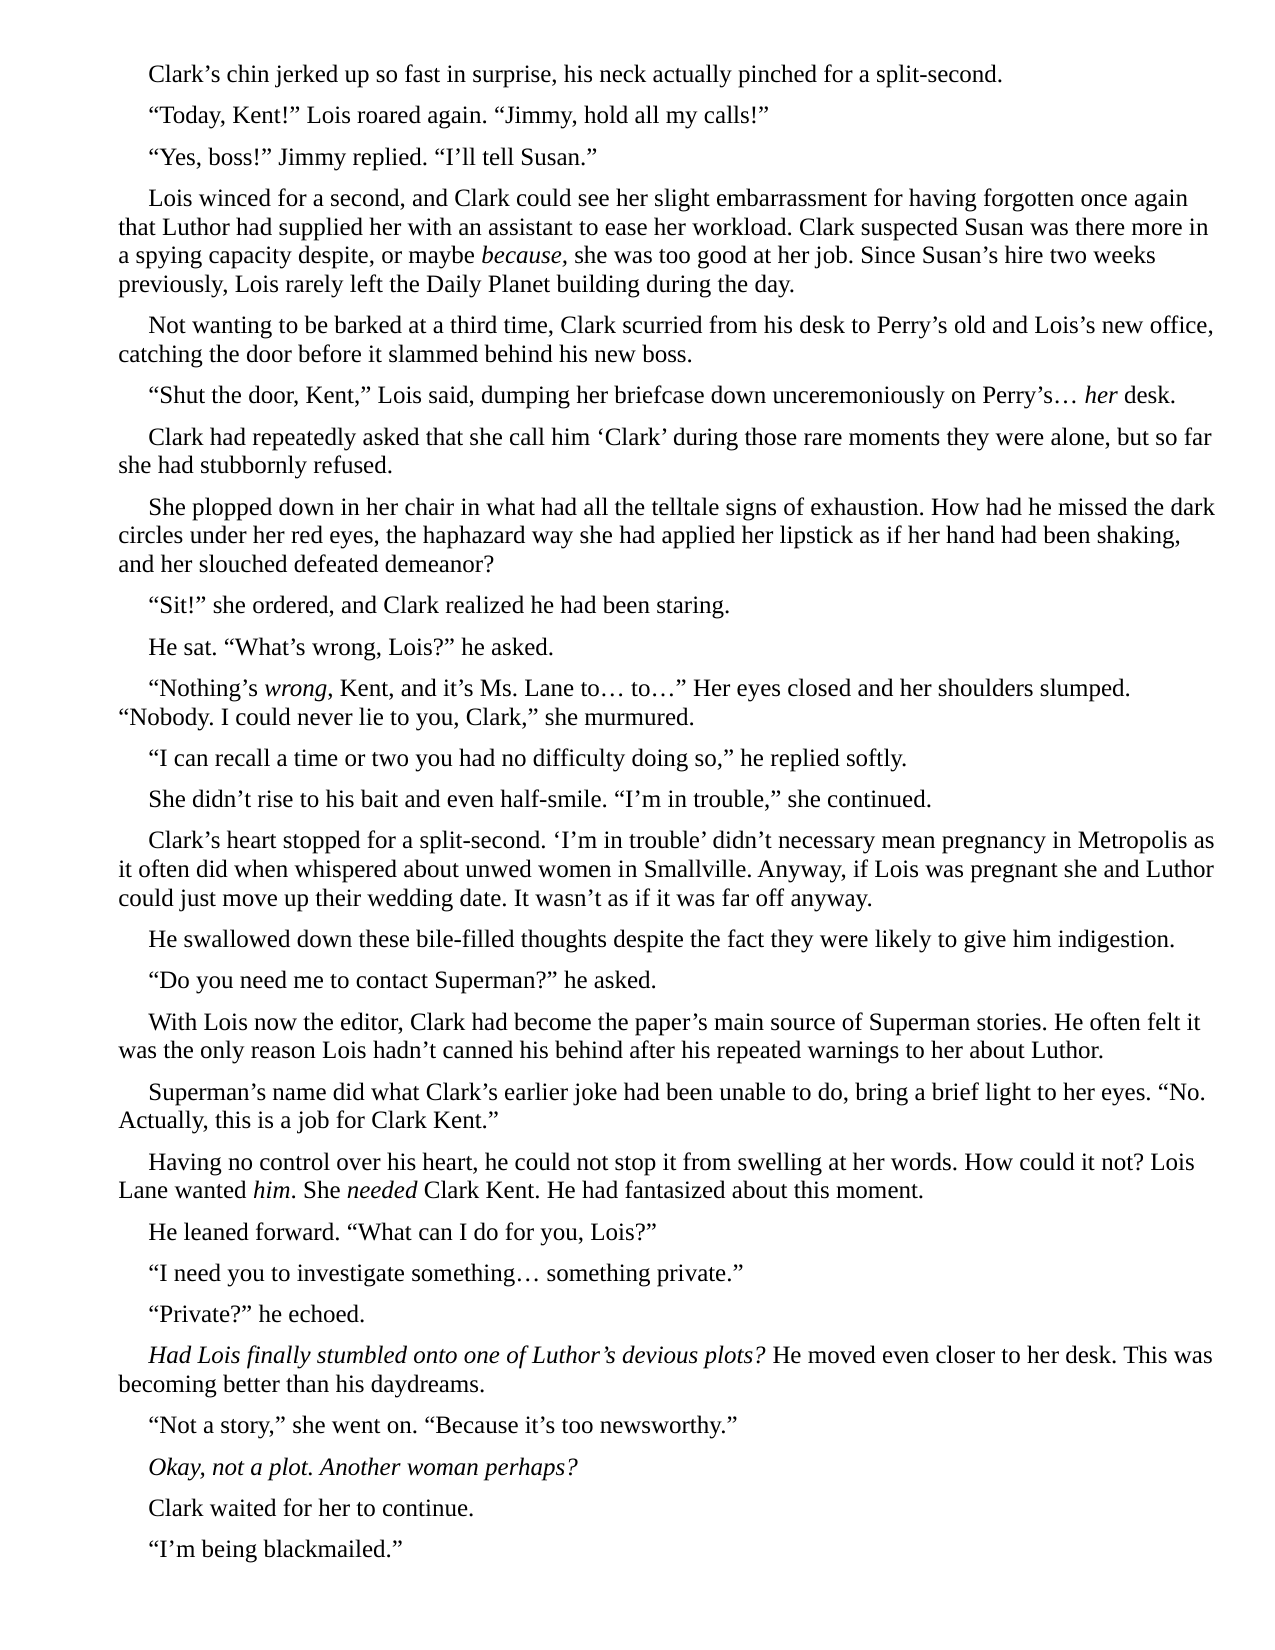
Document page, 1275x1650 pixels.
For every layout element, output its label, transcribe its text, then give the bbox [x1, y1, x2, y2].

text Lois winced for a second, and Clark could see her slight embarrassment for having forgotten once again that Luthor had supplied her with an assistant to ease her workload. Clark suspected Susan was there more in a spying capacity despite, or maybe because, she was too good at her job. Since Susan’s hire two weeks previously, Lois rarely left the Daily Planet building during the day. [118, 183, 1216, 298]
text He swallowed down these bile-filled thoughts despite the fact they were likely to give him indigestion. [118, 924, 1216, 953]
text He leaned forward. “What can I do for you, Lois?” [118, 1217, 1216, 1245]
text Had Lois finally stumbled onto one of Luthor’s devious plots? He moved even closer to her desk. This was becoming better than his daydreams. [118, 1340, 1216, 1398]
text Clark had repeatedly asked that she call him ‘Clark’ during those rare moments they were alone, but so far she had stubbornly refused. [118, 422, 1216, 479]
text Clark’s heart stopped for a split-second. ‘I’m in trouble’ didn’t necessary mean pregnancy in Metropolis as it often did when whispered about unwed women in Smallville. Anyway, if Lois was pregnant she and Luthor could just move up their wedding date. It wasn’t as if it was far off anyway. [118, 825, 1216, 912]
text “Nothing’s wrong, Kent, and it’s Ms. Lane to… to…” Her eyes closed and her shoulders slumped. “Nobody. I could never lie to you, Clark,” she murmured. [118, 673, 1216, 730]
text Superman’s name did what Clark’s earlier joke had been unable to do, bring a brief light to her eyes. “No. Actually, this is a job for Clark Kent.” [118, 1077, 1216, 1134]
text “Sit!” she ordered, and Clark realized he had been staring. [118, 590, 1216, 619]
text Having no control over his heart, he could not stop it from swelling at her words. How could it not? Lois Lane wanted him. She needed Clark Kent. He had fantasized about this moment. [118, 1147, 1216, 1204]
text “Do you need me to contact Superman?” he asked. [118, 965, 1216, 994]
text With Lois now the editor, Clark had become the paper’s main source of Superman stories. He often felt it was the only reason Lois hadn’t canned his behind after his repeated warnings to her about Luthor. [118, 1007, 1216, 1064]
text She didn’t rise to his bait and even half-smile. “I’m in trouble,” she continued. [118, 784, 1216, 813]
text “Shut the door, Kent,” Lois said, dumping her briefcase down unceremoniously on Perry’s… her desk. [118, 380, 1216, 409]
text “I’m being blackmailed.” [118, 1534, 1216, 1563]
text “I can recall a time or two you had no difficulty doing so,” he replied softly. [118, 743, 1216, 772]
text He sat. “What’s wrong, Lois?” he asked. [118, 632, 1216, 660]
text “Today, Kent!” Lois roared again. “Jimmy, hold all my calls!” [118, 100, 1216, 129]
text “Yes, boss!” Jimmy replied. “I’ll tell Susan.” [118, 142, 1216, 170]
text Okay, not a plot. Another woman perhaps? [118, 1452, 1216, 1480]
text She plopped down in her chair in what had all the telltale signs of exhaustion. How had he missed the dark circles under her red eyes, the haphazard way she had applied her lipstick as if her hand had been shaking, and her slouched defeated demeanor? [118, 492, 1216, 578]
text “I need you to investigate something… something private.” [118, 1258, 1216, 1287]
text “Not a story,” she went on. “Because it’s too newsworthy.” [118, 1410, 1216, 1439]
text Not wanting to be barked at a third time, Clark scurried from his desk to Perry’s old and Lois’s new office, catching the door before it slammed behind his new boss. [118, 310, 1216, 368]
text Clark waited for her to continue. [118, 1493, 1216, 1522]
text “Private?” he echoed. [118, 1299, 1216, 1328]
text Clark’s chin jerked up so fast in surprise, his neck actually pinched for a split-second. [118, 59, 1216, 88]
